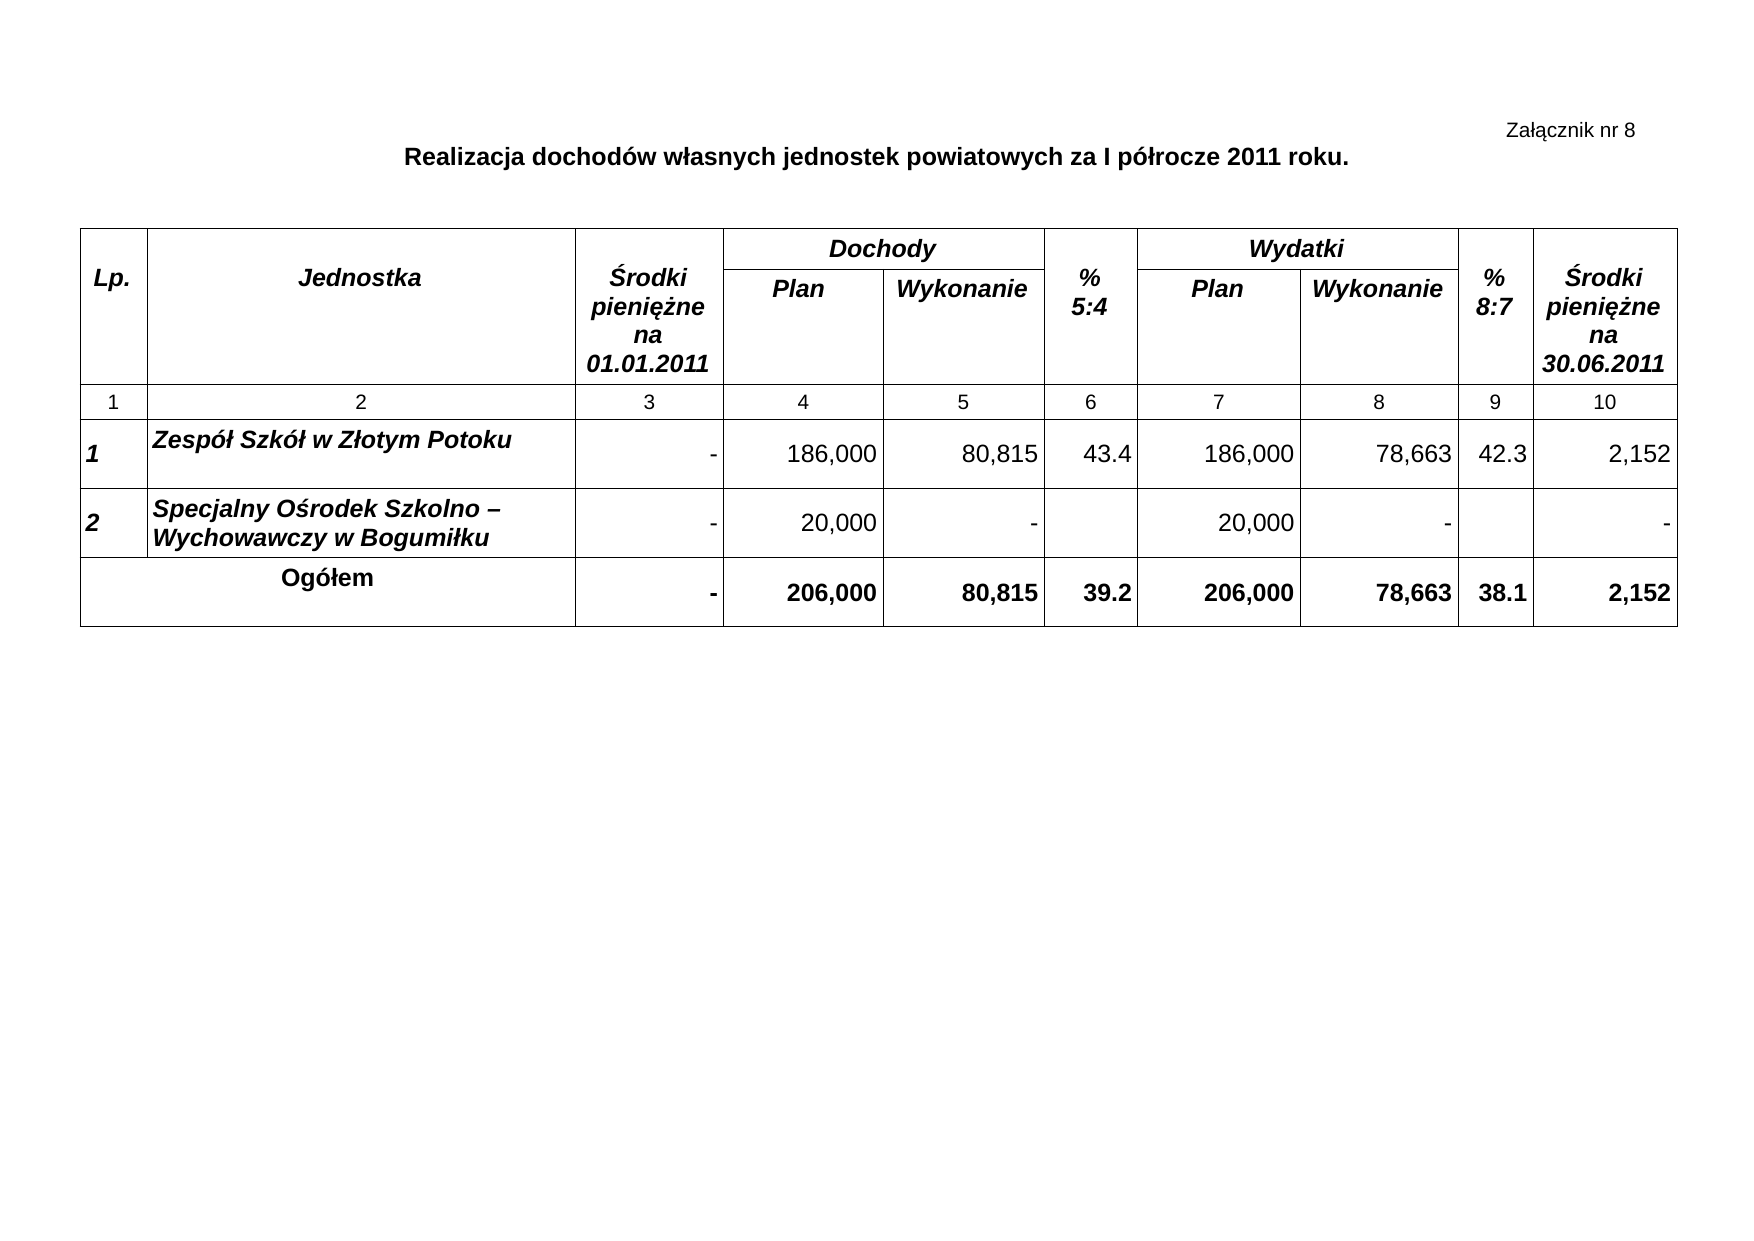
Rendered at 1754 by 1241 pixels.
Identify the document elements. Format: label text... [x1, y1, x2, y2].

table_cell 2 152 [1534, 420, 1677, 488]
table_cell 6 [1045, 385, 1137, 419]
table_cell - [576, 420, 723, 488]
table_cell Specjalny Ośrodek Szkolno – Wychowawczy w Bogumiłku [148, 489, 575, 557]
table_cell 3 [576, 385, 723, 419]
table_header Lp. [81, 229, 147, 384]
table_header Dochody [724, 229, 1044, 269]
table_cell 80 815 [884, 420, 1044, 488]
table_header Wydatki [1138, 229, 1458, 269]
table_cell 206 000 [724, 558, 883, 626]
table_cell 5 [884, 385, 1044, 419]
table_cell 206 000 [1138, 558, 1300, 626]
table_cell Ogółem [81, 558, 575, 626]
text Realizacja dochodów własnych jednostek powiatowych za I półrocze 2011 roku. [118, 142, 1636, 171]
table_cell 10 [1534, 385, 1677, 419]
table_cell - [1534, 489, 1677, 557]
table_header % 5:4 [1045, 229, 1137, 384]
table_cell 186 000 [1138, 420, 1300, 488]
table_cell 38,1 [1459, 558, 1533, 626]
table_cell - [1301, 489, 1458, 557]
table_cell 2 [81, 489, 147, 557]
table_cell 9 [1459, 385, 1533, 419]
table_header Środki pieniężne na 01.01.2011 [576, 229, 723, 384]
table_cell 1 [81, 385, 147, 419]
table_cell Plan [724, 270, 883, 384]
table_cell 78 663 [1301, 420, 1458, 488]
table_header Jednostka [148, 229, 575, 384]
table_cell - [884, 489, 1044, 557]
table_cell Plan [1138, 270, 1300, 384]
table_cell [1459, 489, 1533, 557]
table_cell 8 [1301, 385, 1458, 419]
table_cell Zespół Szkół w Złotym Potoku [148, 420, 575, 488]
table_cell 20 000 [724, 489, 883, 557]
table_header % 8:7 [1459, 229, 1533, 384]
table_cell - [576, 489, 723, 557]
table_cell 1 [81, 420, 147, 488]
table_cell - [576, 558, 723, 626]
table_cell 80 815 [884, 558, 1044, 626]
table_cell [1045, 489, 1137, 557]
table_cell 39,2 [1045, 558, 1137, 626]
table_cell Wykonanie [884, 270, 1044, 384]
text Załącznik nr 8 [118, 118, 1636, 142]
table_cell 4 [724, 385, 883, 419]
table_cell 20 000 [1138, 489, 1300, 557]
table_cell 42,3 [1459, 420, 1533, 488]
table_cell Wykonanie [1301, 270, 1458, 384]
table_cell 2 [148, 385, 575, 419]
table_header Środki pieniężne na 30.06.2011 [1534, 229, 1677, 384]
table_cell 78 663 [1301, 558, 1458, 626]
table_cell 186 000 [724, 420, 883, 488]
table_cell 43,4 [1045, 420, 1137, 488]
table_cell 2 152 [1534, 558, 1677, 626]
table_cell 7 [1138, 385, 1300, 419]
